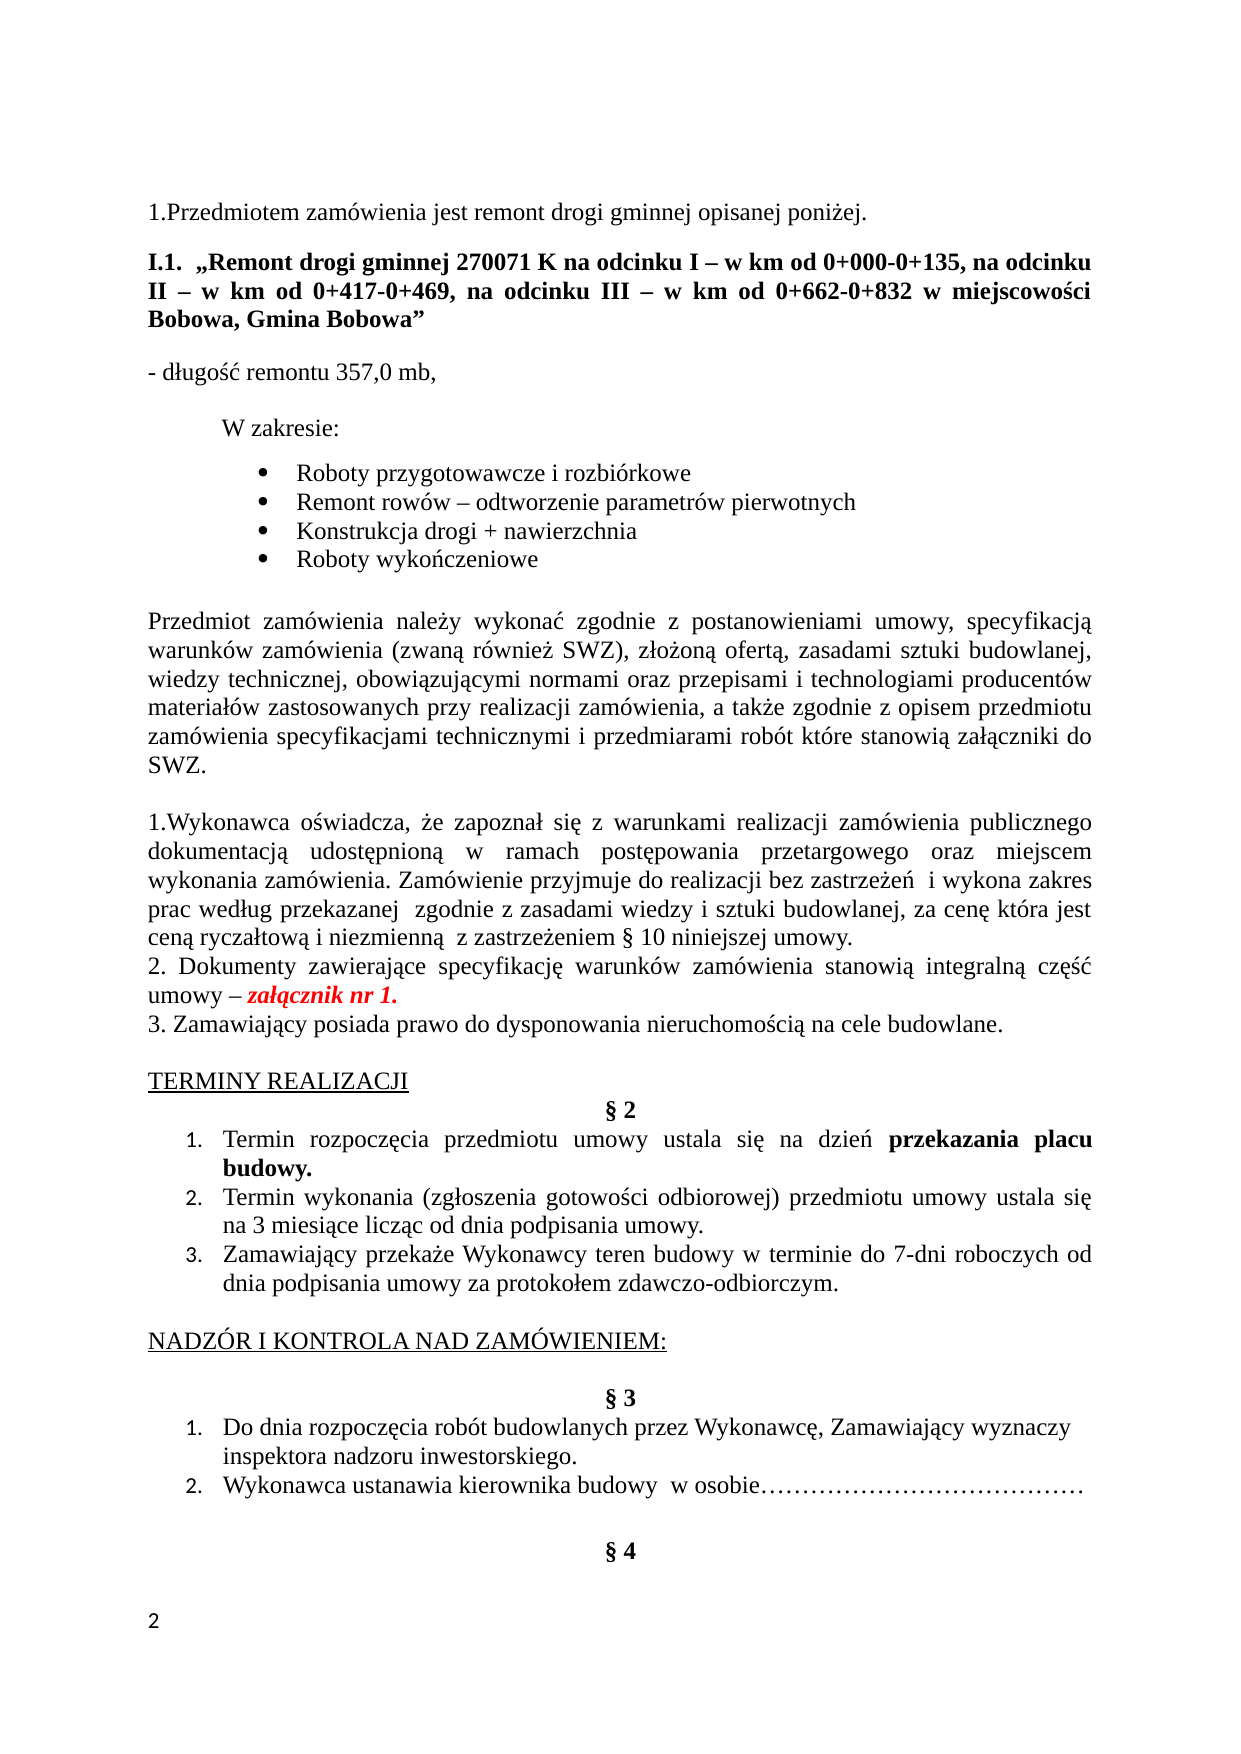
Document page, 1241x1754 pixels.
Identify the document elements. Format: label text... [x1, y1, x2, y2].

list Do dnia rozpoczęcia robót budowlanych przez Wykonawcę, Zamawiający wyznaczy inspektora nadzoru inwestorskiego. [185, 1412, 1093, 1470]
list Zamawiający przekaże Wykonawcy teren budowy w terminie do 7-dni roboczych od dnia podpisania umowy za protokołem zdawczo-odbiorczym. [185, 1239, 1093, 1297]
text § 4 [148, 1536, 1093, 1565]
text 1.Wykonawca oświadcza, że zapoznał się z warunkami realizacji zamówienia publicznego dokumentacją udostępnioną w ramach postępowania przetargowego oraz miejscem wykonania zamówienia. Zamówienie przyjmuje do realizacji bez zastrzeżeń i wykona zakres prac według przekazanej zgodnie z zasadami wiedzy i sztuki budowlanej, za cenę która jest ceną ryczałtową i niezmienną z zastrzeżeniem § 10 niniejszej umowy. [148, 807, 1093, 951]
text NADZÓR I KONTROLA NAD ZAMÓWIENIEM: [148, 1326, 1093, 1355]
list Konstrukcja drogi + nawierzchnia [258, 516, 1093, 544]
text § 2 [148, 1095, 1093, 1124]
list Roboty wykończeniowe [258, 544, 1093, 573]
text - długość remontu 357,0 mb, [148, 357, 1093, 386]
list Roboty przygotowawcze i rozbiórkowe [258, 458, 1093, 487]
text TERMINY REALIZACJI [148, 1066, 1093, 1095]
text W zakresie: [148, 413, 1093, 442]
list Termin wykonania (zgłoszenia gotowości odbiorowej) przedmiotu umowy ustala się na 3 miesiące licząc od dnia podpisania umowy. [185, 1182, 1093, 1239]
list Termin rozpoczęcia przedmiotu umowy ustala się na dzień przekazania placu budowy. [185, 1124, 1093, 1182]
text 1.Przedmiotem zamówienia jest remont drogi gminnej opisanej poniżej. [148, 197, 1093, 226]
text Przedmiot zamówienia należy wykonać zgodnie z postanowieniami umowy, specyfikacją warunków zamówienia (zwaną również SWZ), złożoną ofertą, zasadami sztuki budowlanej, wiedzy technicznej, obowiązującymi normami oraz przepisami i technologiami producentów materiałów zastosowanych przy realizacji zamówienia, a także zgodnie z opisem przedmiotu zamówienia specyfikacjami technicznymi i przedmiarami robót które stanowią załączniki do SWZ. [148, 606, 1093, 779]
list Wykonawca ustanawia kierownika budowy w osobie………………………………… [185, 1470, 1093, 1499]
list Remont rowów – odtworzenie parametrów pierwotnych [258, 487, 1093, 516]
list § 3 [133, 1383, 1093, 1412]
text 3. Zamawiający posiada prawo do dysponowania nieruchomością na cele budowlane. [148, 1009, 1093, 1037]
text I.1. „Remont drogi gminnej 270071 K na odcinku I – w km od 0+000-0+135, na odcinku II – w km od 0+417-0+469, na odcinku III – w km od 0+662-0+832 w miejscowości Bobowa, Gmina Bobowa” [148, 247, 1093, 333]
text 2. Dokumenty zawierające specyfikację warunków zamówienia stanowią integralną część umowy – załącznik nr 1. [148, 951, 1093, 1009]
